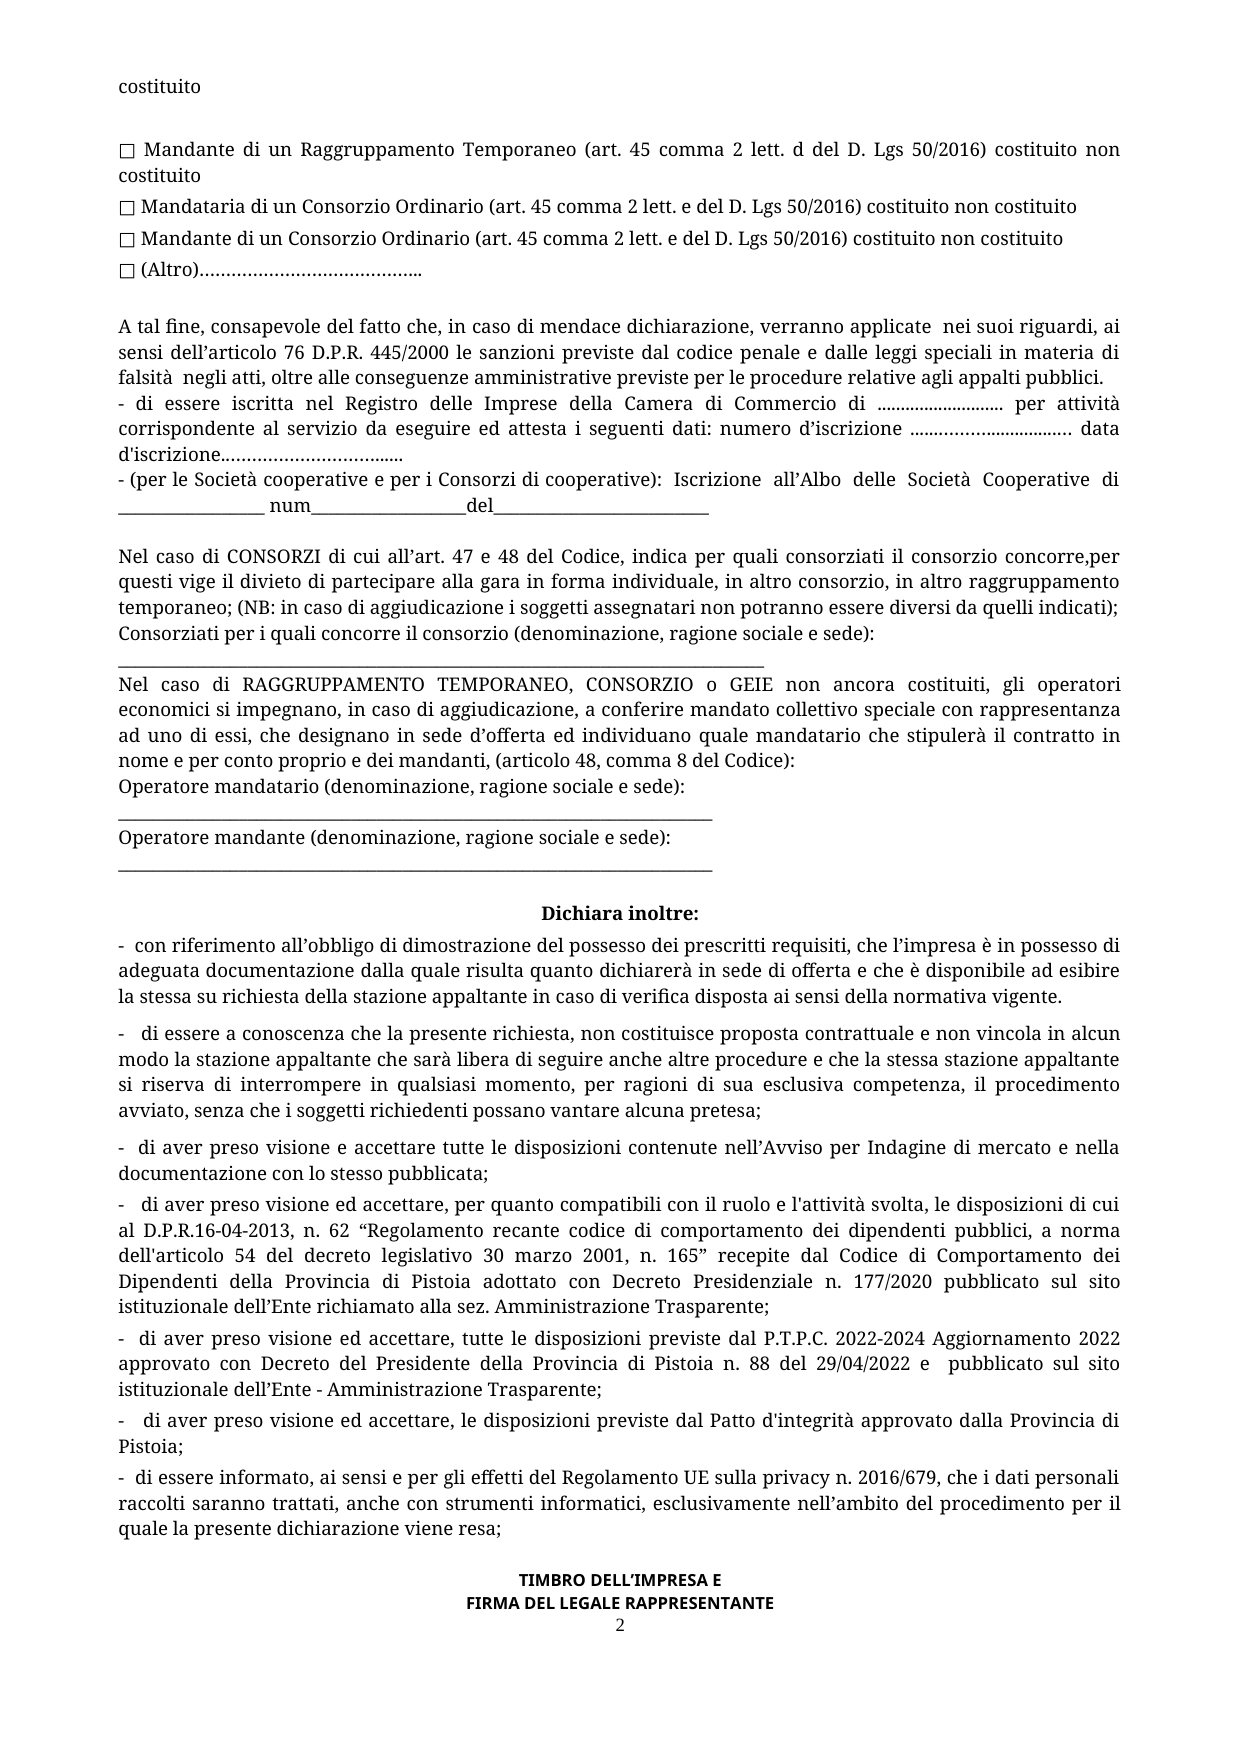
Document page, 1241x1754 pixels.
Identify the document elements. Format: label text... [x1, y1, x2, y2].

text - (per le Società cooperative e per i Consorzi di cooperative): Iscrizione all’Albo delle Società Cooperative di _________________ num__________________del_________________________ [118, 467, 1122, 518]
text □ Mandante di un Consorzio Ordinario (art. 45 comma 2 lett. e del D. Lgs 50/2016) costituito non costituito [118, 225, 1122, 251]
text _____________________________________________________________________ [118, 798, 1122, 824]
text Nel caso di CONSORZI di cui all’art. 47 e 48 del Codice, indica per quali consorziati il consorzio concorre,per questi vige il divieto di partecipare alla gara in forma individuale, in altro consorzio, in altro raggruppamento temporaneo; (NB: in caso di aggiudicazione i soggetti assegnatari non potranno essere diversi da quelli indicati); [118, 543, 1122, 620]
text _____________________________________________________________________ [118, 849, 1122, 875]
text - di essere informato, ai sensi e per gli effetti del Regolamento UE sulla privacy n. 2016/679, che i dati personali raccolti saranno trattati, anche con strumenti informatici, esclusivamente nell’ambito del procedimento per il quale la presente dichiarazione viene resa; [118, 1464, 1122, 1541]
text Dichiara inoltre: [118, 901, 1122, 926]
text - di aver preso visione ed accettare, le disposizioni previste dal Patto d'integrità approvato dalla Provincia di Pistoia; [118, 1407, 1122, 1458]
text □ Mandante di un Raggruppamento Temporaneo (art. 45 comma 2 lett. d del D. Lgs 50/2016) costituito non costituito [118, 137, 1122, 188]
text □ (Altro)…………………………………... [118, 257, 1122, 282]
text Consorziati per i quali concorre il consorzio (denominazione, ragione sociale e sede): [118, 620, 1122, 645]
text costituito [118, 74, 1122, 99]
text - di aver preso visione ed accettare, tutte le disposizioni previste dal P.T.P.C. 2022-2024 Aggiornamento 2022 approvato con Decreto del Presidente della Provincia di Pistoia n. 88 del 29/04/2022 e pubblicato sul sito istituzionale dell’Ente - Amministrazione Trasparente; [118, 1325, 1122, 1402]
text Operatore mandante (denominazione, ragione sociale e sede): [118, 824, 1122, 849]
text - con riferimento all’obbligo di dimostrazione del possesso dei prescritti requisiti, che l’impresa è in possesso di adeguata documentazione dalla quale risulta quanto dichiarerà in sede di offerta e che è disponibile ad esibire la stessa su richiesta della stazione appaltante in caso di verifica disposta ai sensi della normativa vigente. [118, 932, 1122, 1009]
text - di essere a conoscenza che la presente richiesta, non costituisce proposta contrattuale e non vincola in alcun modo la stazione appaltante che sarà libera di seguire anche altre procedure e che la stessa stazione appaltante si riserva di interrompere in qualsiasi momento, per ragioni di sua esclusiva competenza, il procedimento avviato, senza che i soggetti richiedenti possano vantare alcuna pretesa; [118, 1021, 1122, 1123]
text - di aver preso visione e accettare tutte le disposizioni contenute nell’Avviso per Indagine di mercato e nella documentazione con lo stesso pubblicata; [118, 1134, 1122, 1186]
text A tal fine, consapevole del fatto che, in caso di mendace dichiarazione, verranno applicate nei suoi riguardi, ai sensi dell’articolo 76 D.P.R. 445/2000 le sanzioni previste dal codice penale e dalle leggi speciali in materia di falsità negli atti, oltre alle conseguenze amministrative previste per le procedure relative agli appalti pubblici. [118, 314, 1122, 390]
text □ Mandataria di un Consorzio Ordinario (art. 45 comma 2 lett. e del D. Lgs 50/2016) costituito non costituito [118, 194, 1122, 219]
text - di essere iscritta nel Registro delle Imprese della Camera di Commercio di ........................... per attività corrispondente al servizio da eseguire ed attesta i seguenti dati: numero d’iscrizione ......………...............… data d'iscrizione..………………………...... [118, 390, 1122, 467]
text Nel caso di RAGGRUPPAMENTO TEMPORANEO, CONSORZIO o GEIE non ancora costituiti, gli operatori economici si impegnano, in caso di aggiudicazione, a conferire mandato collettivo speciale con rappresentanza ad uno di essi, che designano in sede d’offerta ed individuano quale mandatario che stipulerà il contratto in nome e per conto proprio e dei mandanti, (articolo 48, comma 8 del Codice): [118, 671, 1122, 773]
text - di aver preso visione ed accettare, per quanto compatibili con il ruolo e l'attività svolta, le disposizioni di cui al D.P.R.16-04-2013, n. 62 “Regolamento recante codice di comportamento dei dipendenti pubblici, a norma dell'articolo 54 del decreto legislativo 30 marzo 2001, n. 165” recepite dal Codice di Comportamento dei Dipendenti della Provincia di Pistoia adottato con Decreto Presidenziale n. 177/2020 pubblicato sul sito istituzionale dell’Ente richiamato alla sez. Amministrazione Trasparente; [118, 1191, 1122, 1319]
text Operatore mandatario (denominazione, ragione sociale e sede): [118, 773, 1122, 798]
text ___________________________________________________________________________ [118, 645, 1122, 671]
